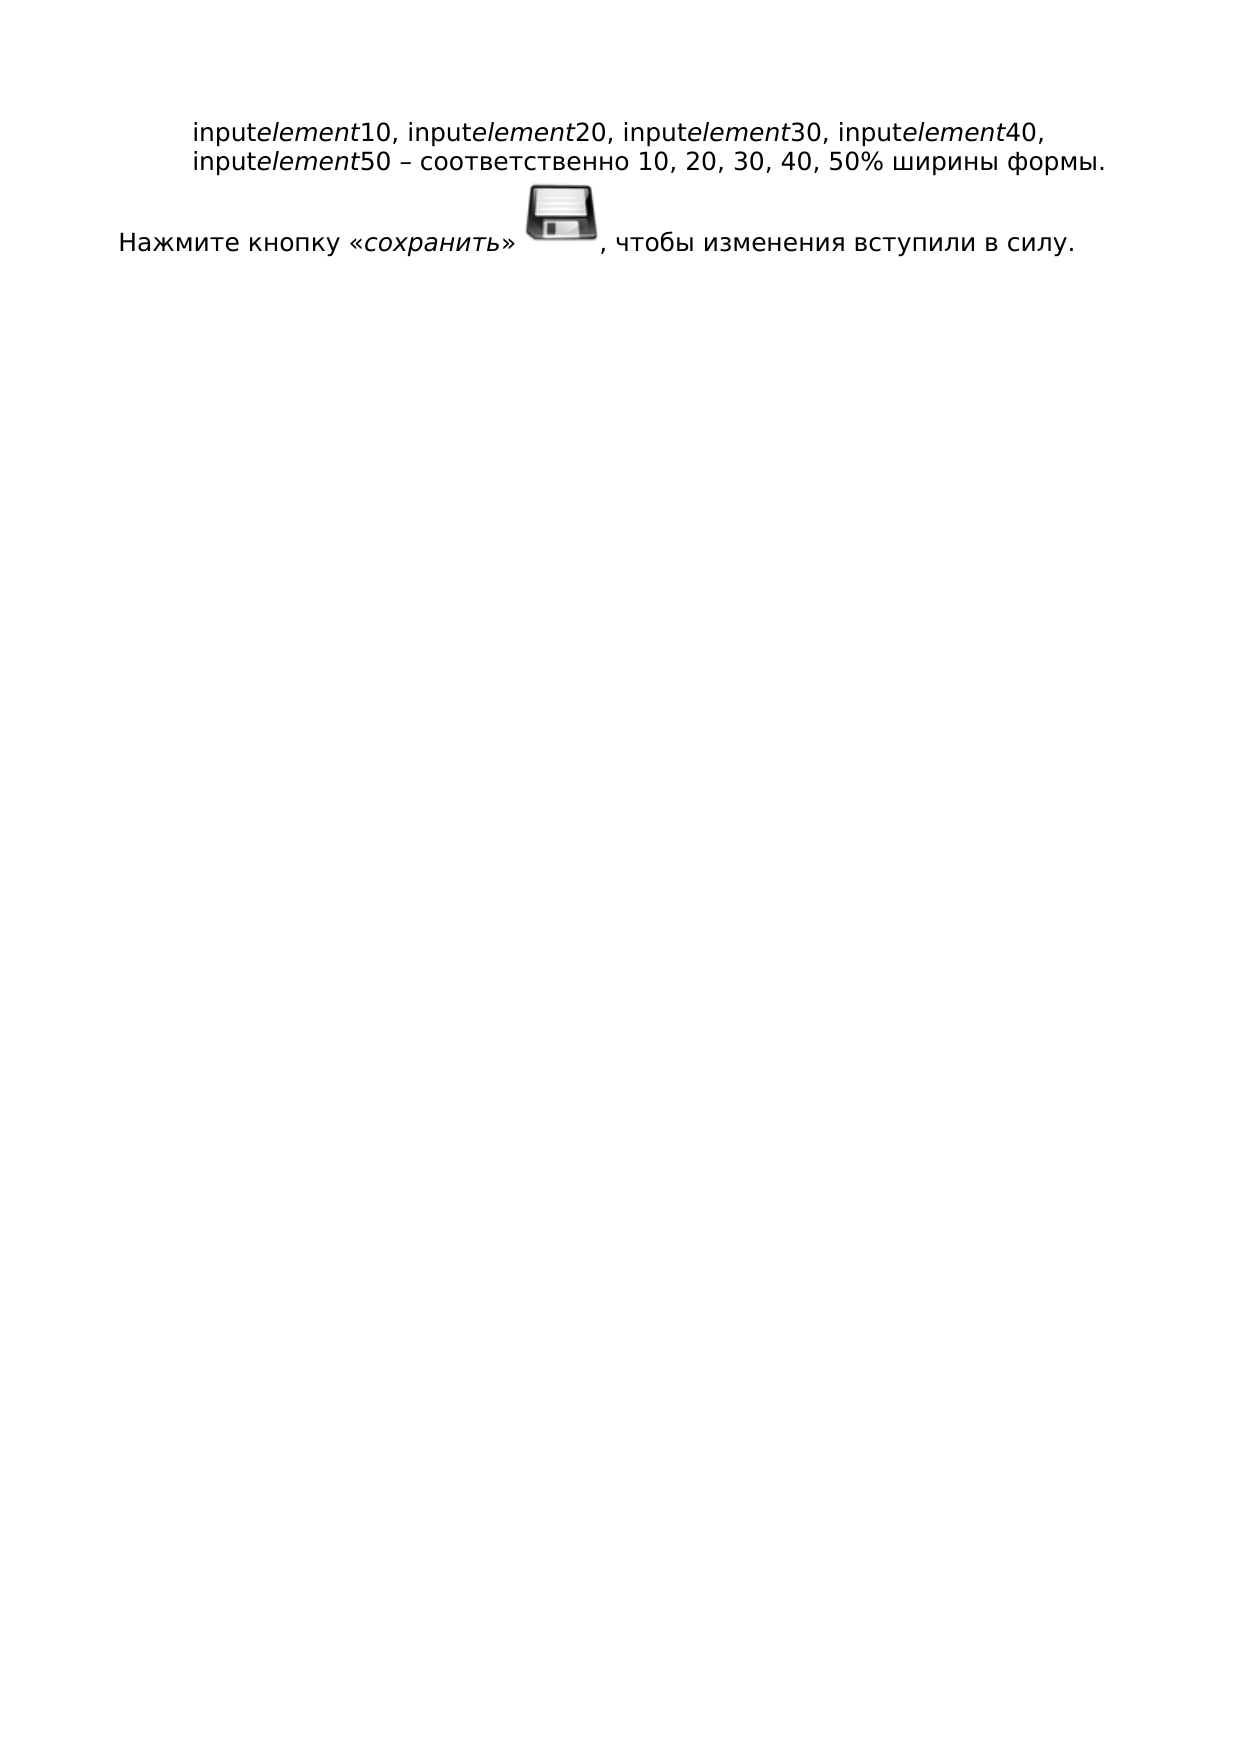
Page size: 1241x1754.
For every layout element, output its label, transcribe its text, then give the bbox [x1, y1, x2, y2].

picture [524, 176, 599, 252]
list inputelement10, inputelement20, inputelement30, inputelement40, inputelement50 – соответственно 10, 20, 30, 40, 50% ширины формы. [177, 118, 1122, 176]
text Нажмите кнопку «сохранить» , чтобы изменения вступили в силу. [118, 176, 1122, 257]
